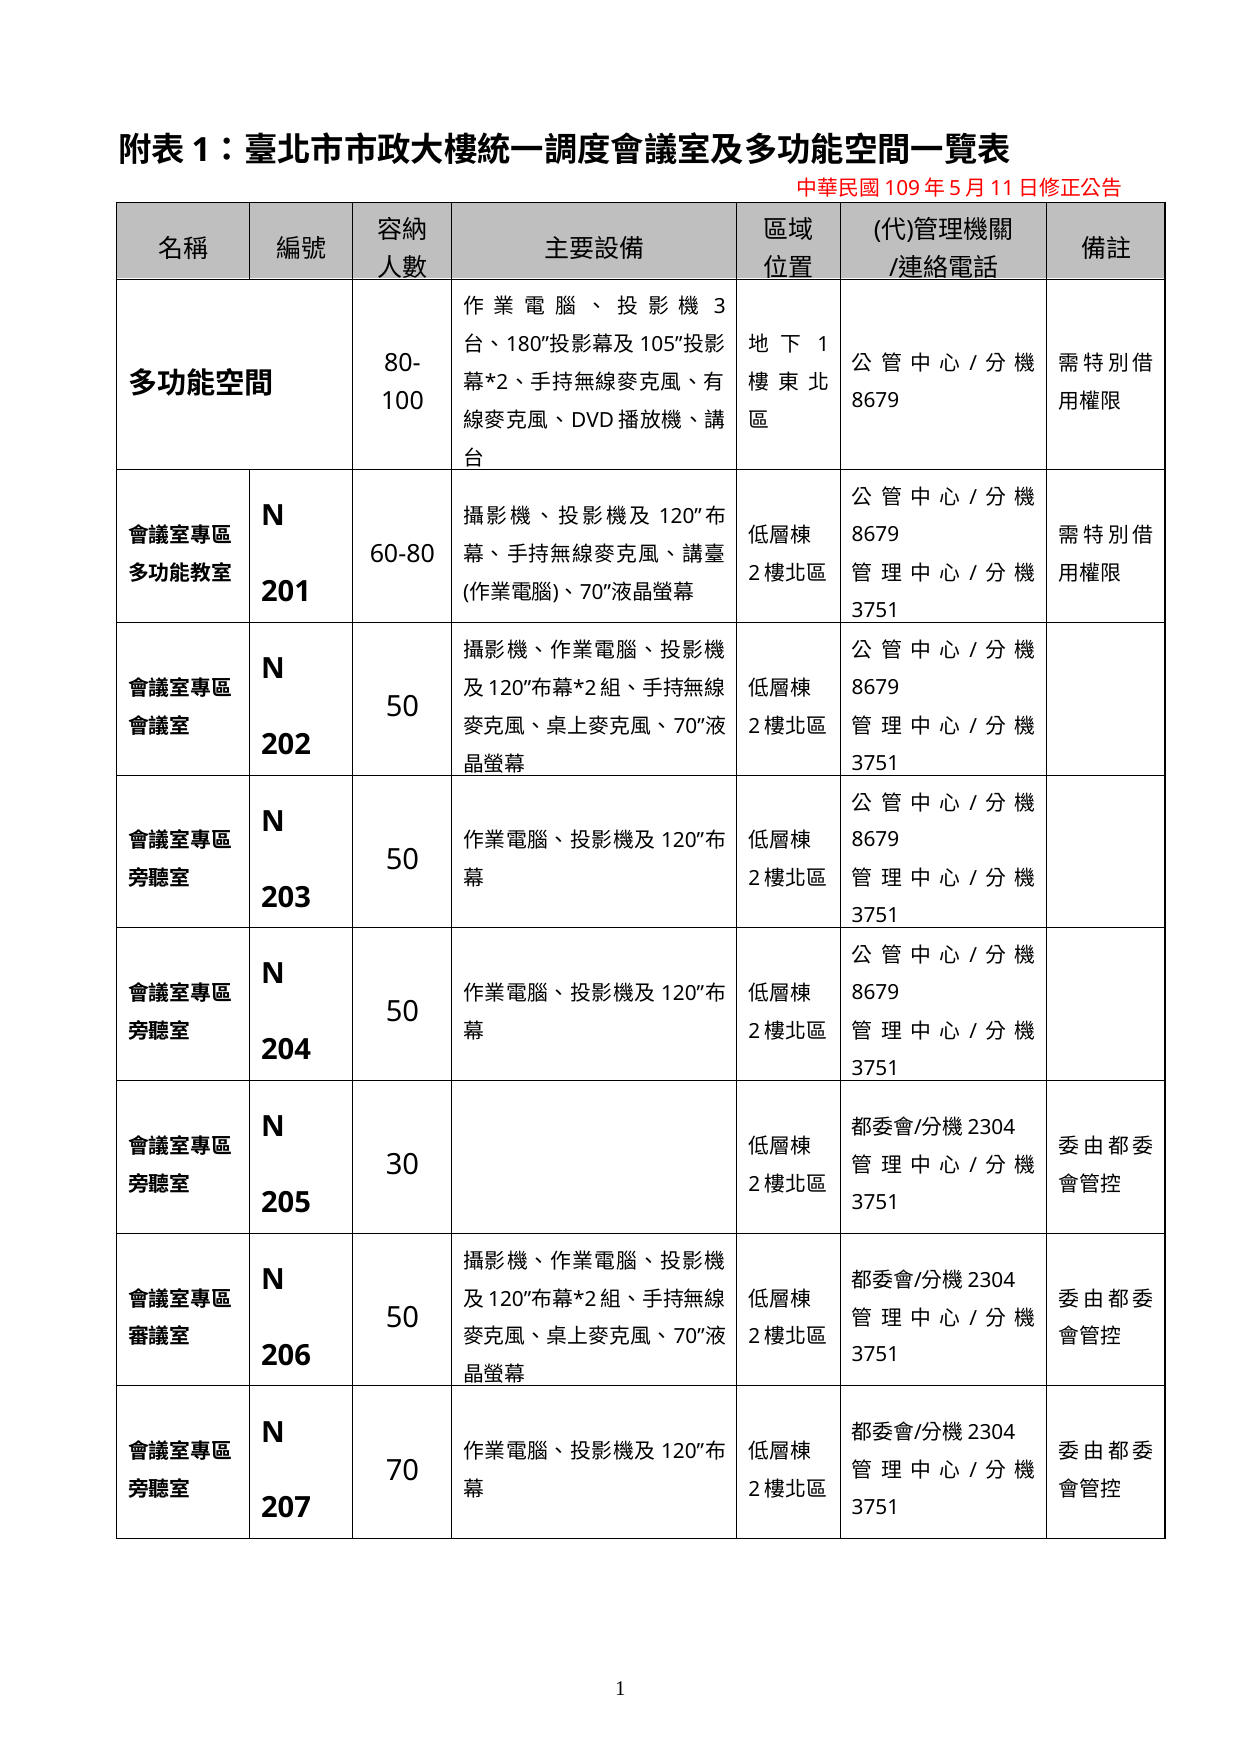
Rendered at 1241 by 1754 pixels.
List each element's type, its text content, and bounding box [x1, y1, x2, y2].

table_header 備註 [1047, 203, 1164, 278]
table_cell 會議室專區多功能教室 [117, 470, 249, 622]
table_header 區域 位置 [737, 203, 840, 278]
table_cell 攝影機、投影機及120”布幕、手持無線麥克風、講臺(作業電腦)、70”液晶螢幕 [452, 470, 736, 622]
table_cell N 204 [250, 928, 352, 1080]
table_cell 50 [353, 1234, 451, 1385]
table_cell 都委會/分機2304 管理中心/分機3751 [841, 1386, 1046, 1538]
table_cell 低層棟 2樓北區 [737, 623, 840, 774]
table_header 名稱 [117, 203, 249, 278]
table_cell 60-80 [353, 470, 451, 622]
table_cell 50 [353, 623, 451, 774]
table_cell 作業電腦、投影機及120”布幕 [452, 928, 736, 1080]
table_cell 委由都委會管控 [1047, 1234, 1164, 1385]
table_cell 攝影機、作業電腦、投影機及120”布幕*2組、手持無線麥克風、桌上麥克風、70”液晶螢幕 [452, 1234, 736, 1385]
table_cell N 202 [250, 623, 352, 774]
table_cell 低層棟 2樓北區 [737, 776, 840, 927]
table_cell 公管中心/分機8679 管理中心/分機3751 [841, 470, 1046, 622]
text 附表1：臺北市市政大樓統一調度會議室及多功能空間一覽表 [118, 123, 1122, 171]
table_cell [1047, 776, 1164, 927]
table_cell 會議室專區旁聽室 [117, 1386, 249, 1538]
table_header 容納 人數 [353, 203, 451, 278]
table_cell 會議室專區旁聽室 [117, 1081, 249, 1233]
table_cell 作業電腦、投影機及120”布幕 [452, 1386, 736, 1538]
table_header 主要設備 [452, 203, 736, 278]
table_cell 低層棟 2樓北區 [737, 1081, 840, 1233]
table_header (代)管理機關 /連絡電話 [841, 203, 1046, 278]
table_cell [452, 1081, 736, 1233]
table_cell 低層棟 2樓北區 [737, 1234, 840, 1385]
table_cell 低層棟 2樓北區 [737, 1386, 840, 1538]
table_cell 都委會/分機2304 管理中心/分機3751 [841, 1081, 1046, 1233]
table_cell 攝影機、作業電腦、投影機及120”布幕*2組、手持無線麥克風、桌上麥克風、70”液晶螢幕 [452, 623, 736, 774]
table_cell 公管中心/分機8679 管理中心/分機3751 [841, 928, 1046, 1080]
table_cell 需特別借用權限 [1047, 280, 1164, 469]
table_cell 作業電腦、投影機及120”布幕 [452, 776, 736, 927]
table_cell 會議室專區審議室 [117, 1234, 249, 1385]
table_cell 低層棟 2樓北區 [737, 470, 840, 622]
table_cell N 201 [250, 470, 352, 622]
table_cell N 207 [250, 1386, 352, 1538]
table_cell N 205 [250, 1081, 352, 1233]
table_cell 都委會/分機2304 管理中心/分機3751 [841, 1234, 1046, 1385]
table_cell 會議室專區旁聽室 [117, 928, 249, 1080]
table_cell N 203 [250, 776, 352, 927]
table_cell 低層棟 2樓北區 [737, 928, 840, 1080]
table_cell N 206 [250, 1234, 352, 1385]
table_cell 30 [353, 1081, 451, 1233]
table_header 編號 [250, 203, 352, 278]
table_cell [1047, 928, 1164, 1080]
table_cell 委由都委會管控 [1047, 1386, 1164, 1538]
table_cell 需特別借用權限 [1047, 470, 1164, 622]
table_cell 公管中心/分機8679 [841, 280, 1046, 469]
table_cell 50 [353, 928, 451, 1080]
table_cell 80-100 [353, 280, 451, 469]
table_cell 委由都委會管控 [1047, 1081, 1164, 1233]
table_cell 地下1樓東北區 [737, 280, 840, 469]
table_cell [1047, 623, 1164, 774]
table_cell 50 [353, 776, 451, 927]
table_cell 會議室專區會議室 [117, 623, 249, 774]
table_cell 作業電腦、投影機3台、180”投影幕及105”投影幕*2、手持無線麥克風、有線麥克風、DVD播放機、講台 [452, 280, 736, 469]
table_cell 多功能空間 [117, 280, 352, 469]
text 中華民國109年5月11日修正公告 [118, 171, 1122, 202]
table_cell 公管中心/分機8679 管理中心/分機3751 [841, 776, 1046, 927]
table_cell 公管中心/分機8679 管理中心/分機3751 [841, 623, 1046, 774]
table_cell 會議室專區旁聽室 [117, 776, 249, 927]
table_cell 70 [353, 1386, 451, 1538]
